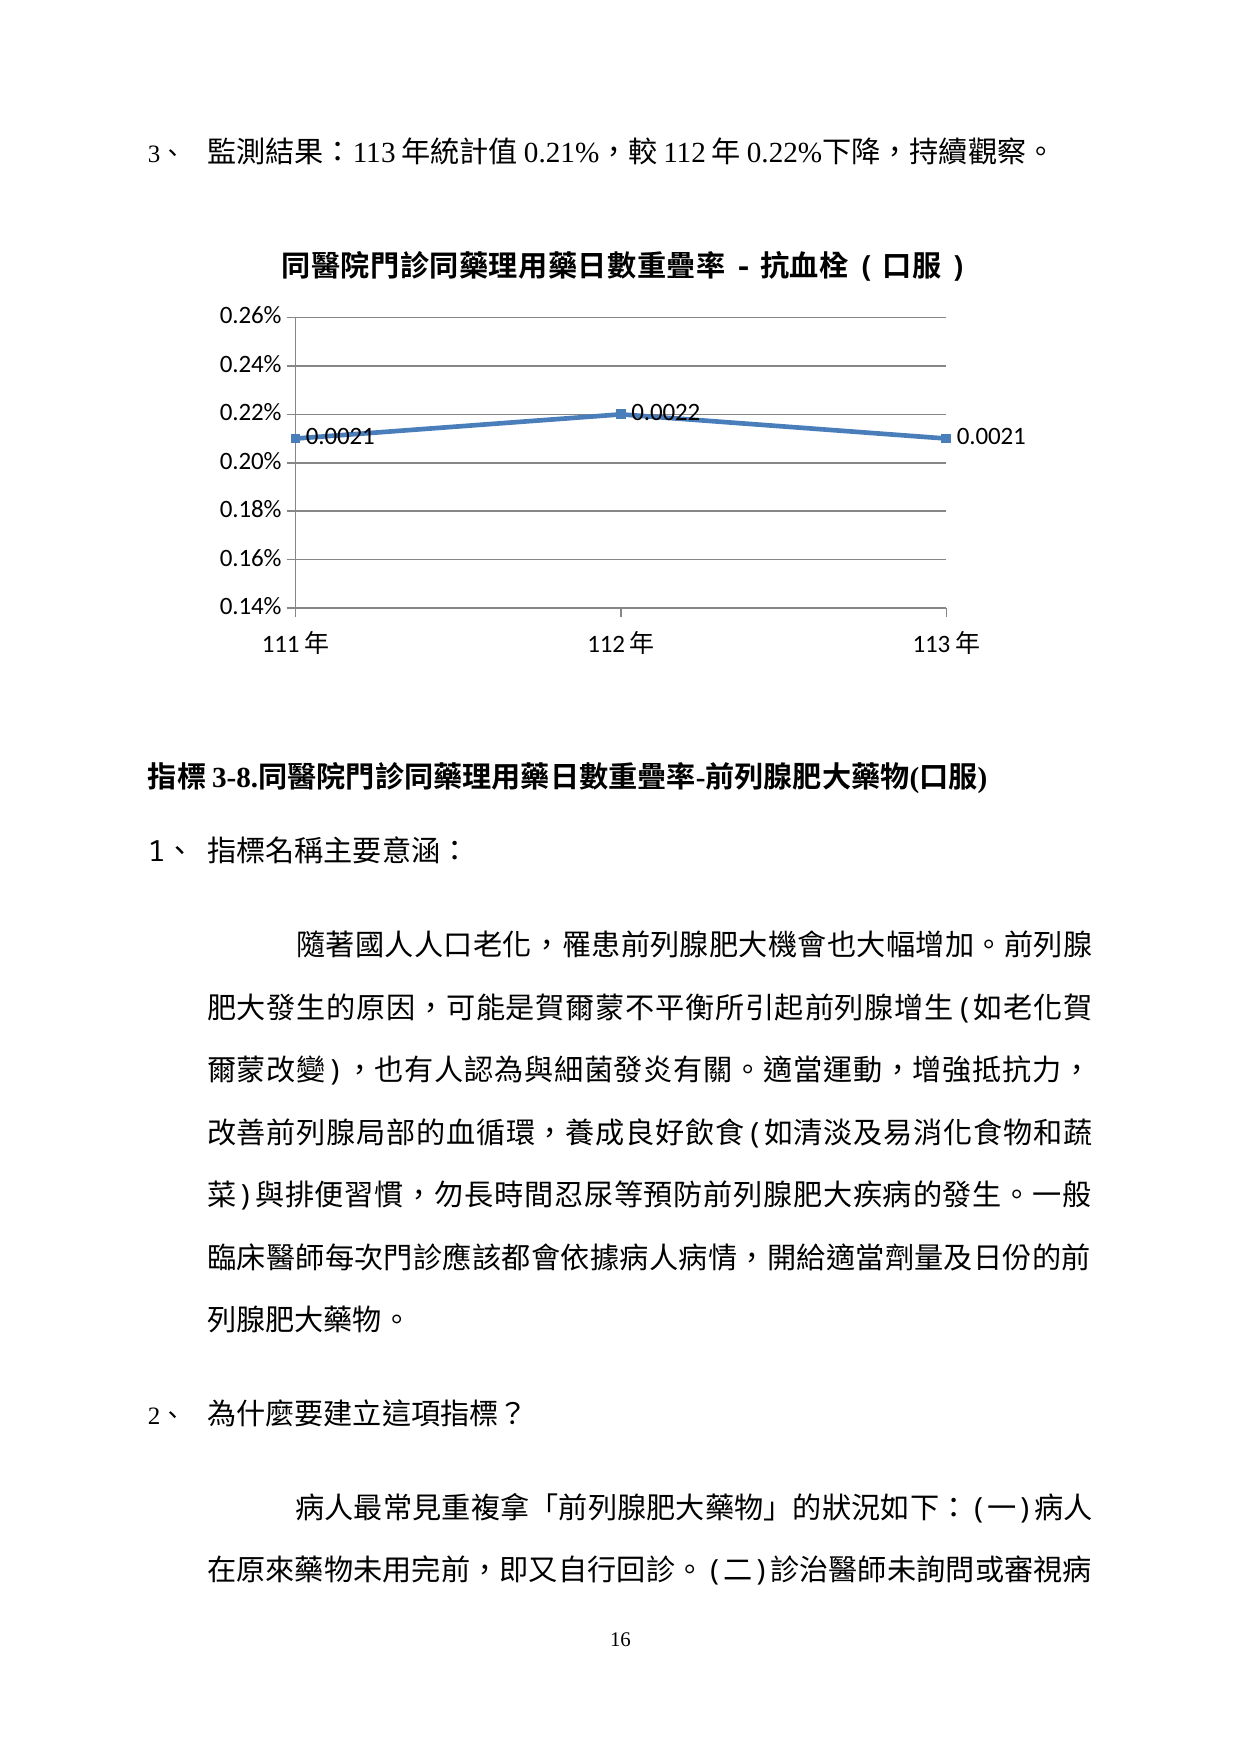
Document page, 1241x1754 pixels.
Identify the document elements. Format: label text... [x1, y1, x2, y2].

list 監測結果：113年統計值0.21%，較112年0.22%下降，持續觀察。 [148, 108, 1092, 170]
text 病人最常見重複拿「前列腺肥大藥物」的狀況如下：(一)病人在原來藥物未用完前，即又自行回診。(二)診治醫師未詢問或審視病人過去拿藥情形。病人若誤食二倍或過高劑量的「前列腺肥大藥物」，可能造成身體不適或藥物副作用，而重複拿藥也容易造成醫療資源的浪費。為瞭解病人不同診所及同診所此類重複拿藥的情形，所以進行本項指標的監控及管理。 [207, 1464, 1092, 1589]
text 隨著國人人口老化，罹患前列腺肥大機會也大幅增加。前列腺肥大發生的原因，可能是賀爾蒙不平衡所引起前列腺增生(如老化賀爾蒙改變)，也有人認為與細菌發炎有關。適當運動，增強抵抗力，改善前列腺局部的血循環，養成良好飲食(如清淡及易消化食物和蔬菜)與排便習慣，勿長時間忍尿等預防前列腺肥大疾病的發生。一般臨床醫師每次門診應該都會依據病人病情，開給適當劑量及日份的前列腺肥大藥物。 [207, 901, 1092, 1339]
list 指標名稱主要意涵： [148, 808, 1092, 870]
list 為什麼要建立這項指標？ [148, 1370, 1092, 1433]
subtitle 指標3-8.同醫院門診同藥理用藥日數重疊率-前列腺肥大藥物(口服) [148, 733, 1077, 795]
